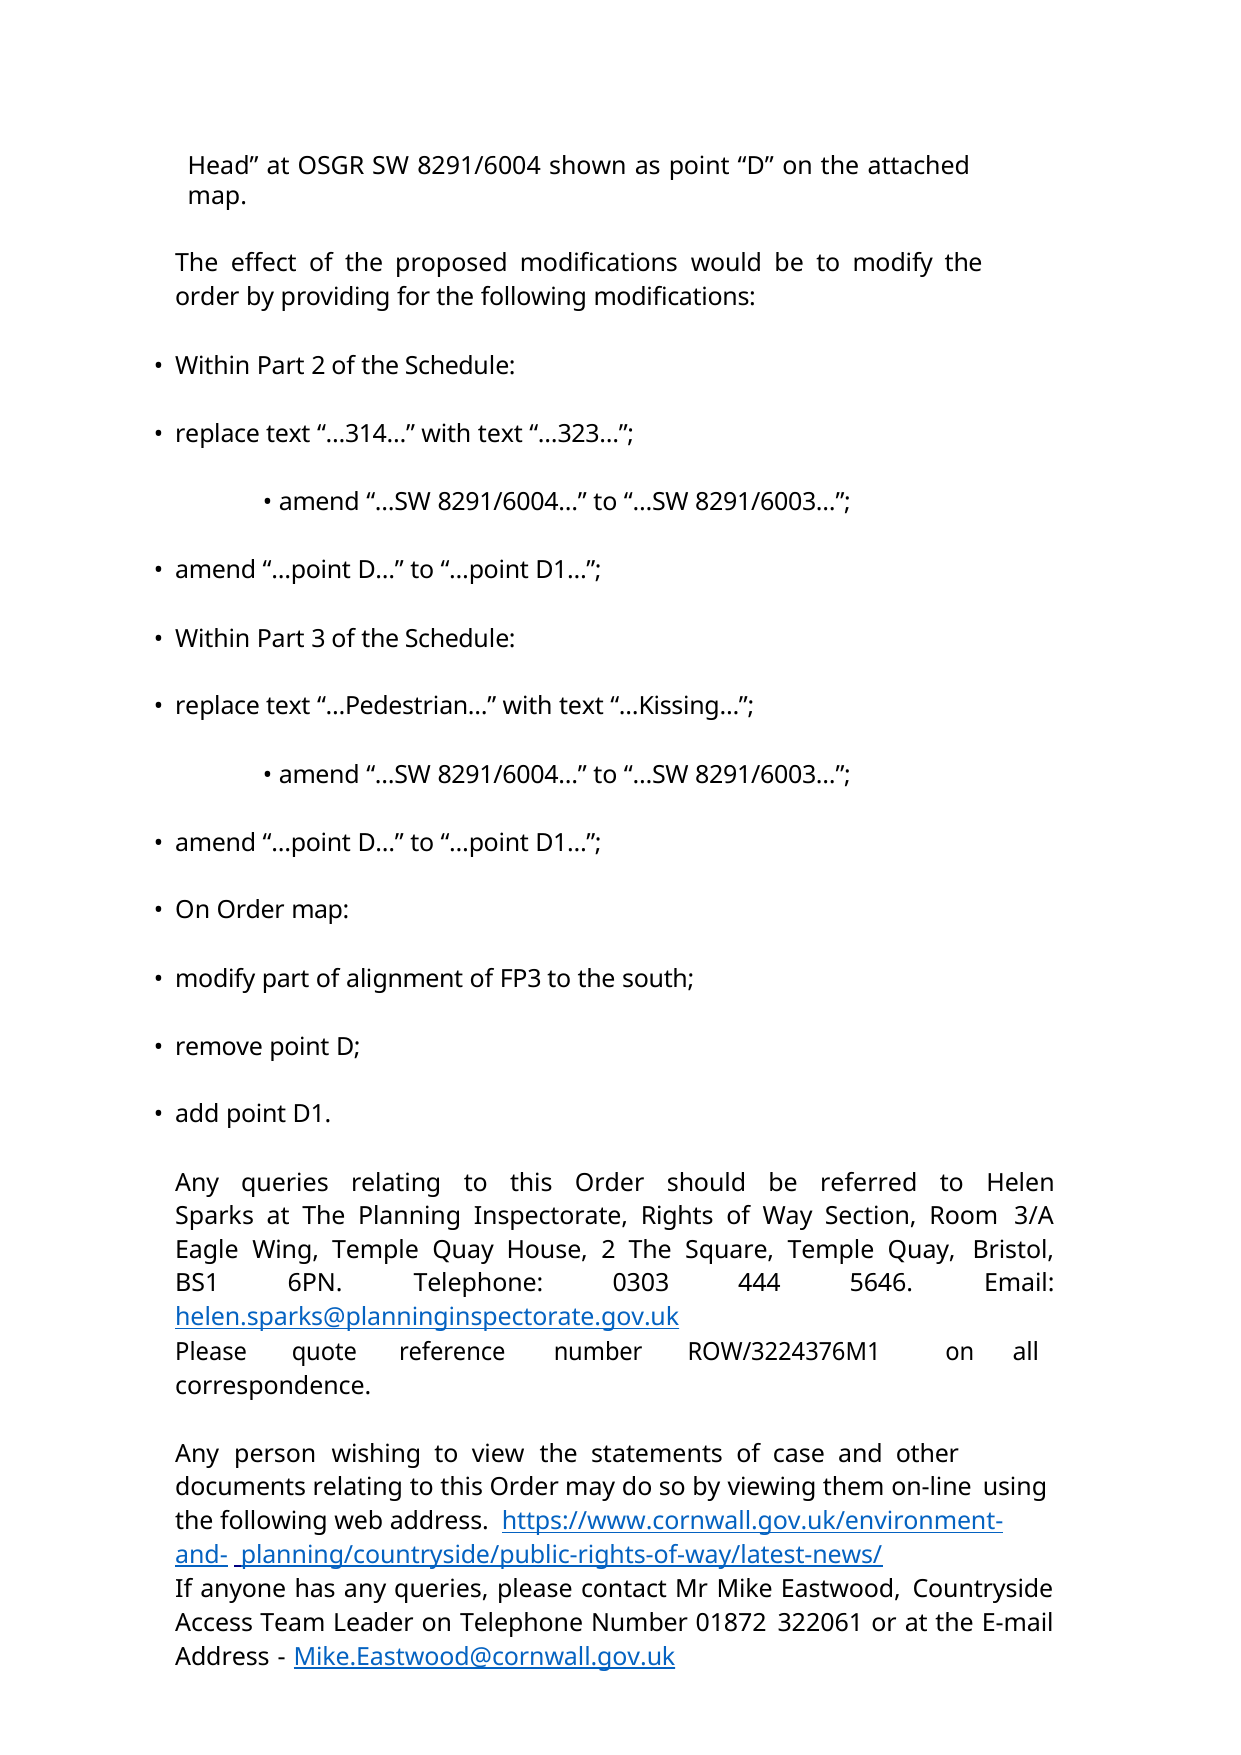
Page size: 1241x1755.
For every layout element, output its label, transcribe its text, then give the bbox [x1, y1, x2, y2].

text • amend “…SW 8291/6004…” to “…SW 8291/6003…”; [263, 756, 1066, 790]
list modify part of alignment of FP3 to the south; [154, 961, 1066, 994]
text The effect of the proposed modifications would be to modify the order by providing for the following modifications: [175, 245, 1054, 313]
text • amend “…SW 8291/6004…” to “…SW 8291/6003…”; [263, 484, 1066, 518]
list replace text “…314…” with text “…323…”; [154, 416, 1066, 450]
list amend “…point D…” to “…point D1…”; [154, 824, 1066, 859]
list replace text “…Pedestrian…” with text “…Kissing…”; [154, 688, 1066, 722]
text Head” at OSGR SW 8291/6004 shown as point “D” on the attached [187, 150, 1066, 180]
list amend “…point D…” to “…point D1…”; [154, 552, 1066, 586]
list add point D1. [154, 1096, 1066, 1130]
text map. [187, 180, 1066, 211]
text Any queries relating to this Order should be referred to Helen Sparks at The Planning Inspectorate, Rights of Way Section, Room 3/A Eagle Wing, Temple Quay House, 2 The Square, Temple Quay, Bristol, BS1 6PN. Telephone: 0303 444 5646. Email: helen.sparks@planninginspectorate.gov.uk [175, 1164, 1054, 1333]
list Within Part 3 of the Schedule: [154, 620, 1066, 654]
text Please quote reference number ROW/3224376M1 on all correspondence. [175, 1333, 1054, 1401]
text If anyone has any queries, please contact Mr Mike Eastwood, Countryside Access Team Leader on Telephone Number 01872 322061 or at the E-mail Address - Mike.Eastwood@cornwall.gov.uk [175, 1571, 1054, 1673]
text Any person wishing to view the statements of case and other documents relating to this Order may do so by viewing them on-line using the following web address. https://www.cornwall.gov.uk/environment-and- planning/countryside/public-rights-of-way/latest-news/ [175, 1436, 1054, 1571]
list On Order map: [154, 892, 1066, 926]
list Within Part 2 of the Schedule: [154, 348, 1066, 382]
list remove point D; [154, 1029, 1066, 1063]
